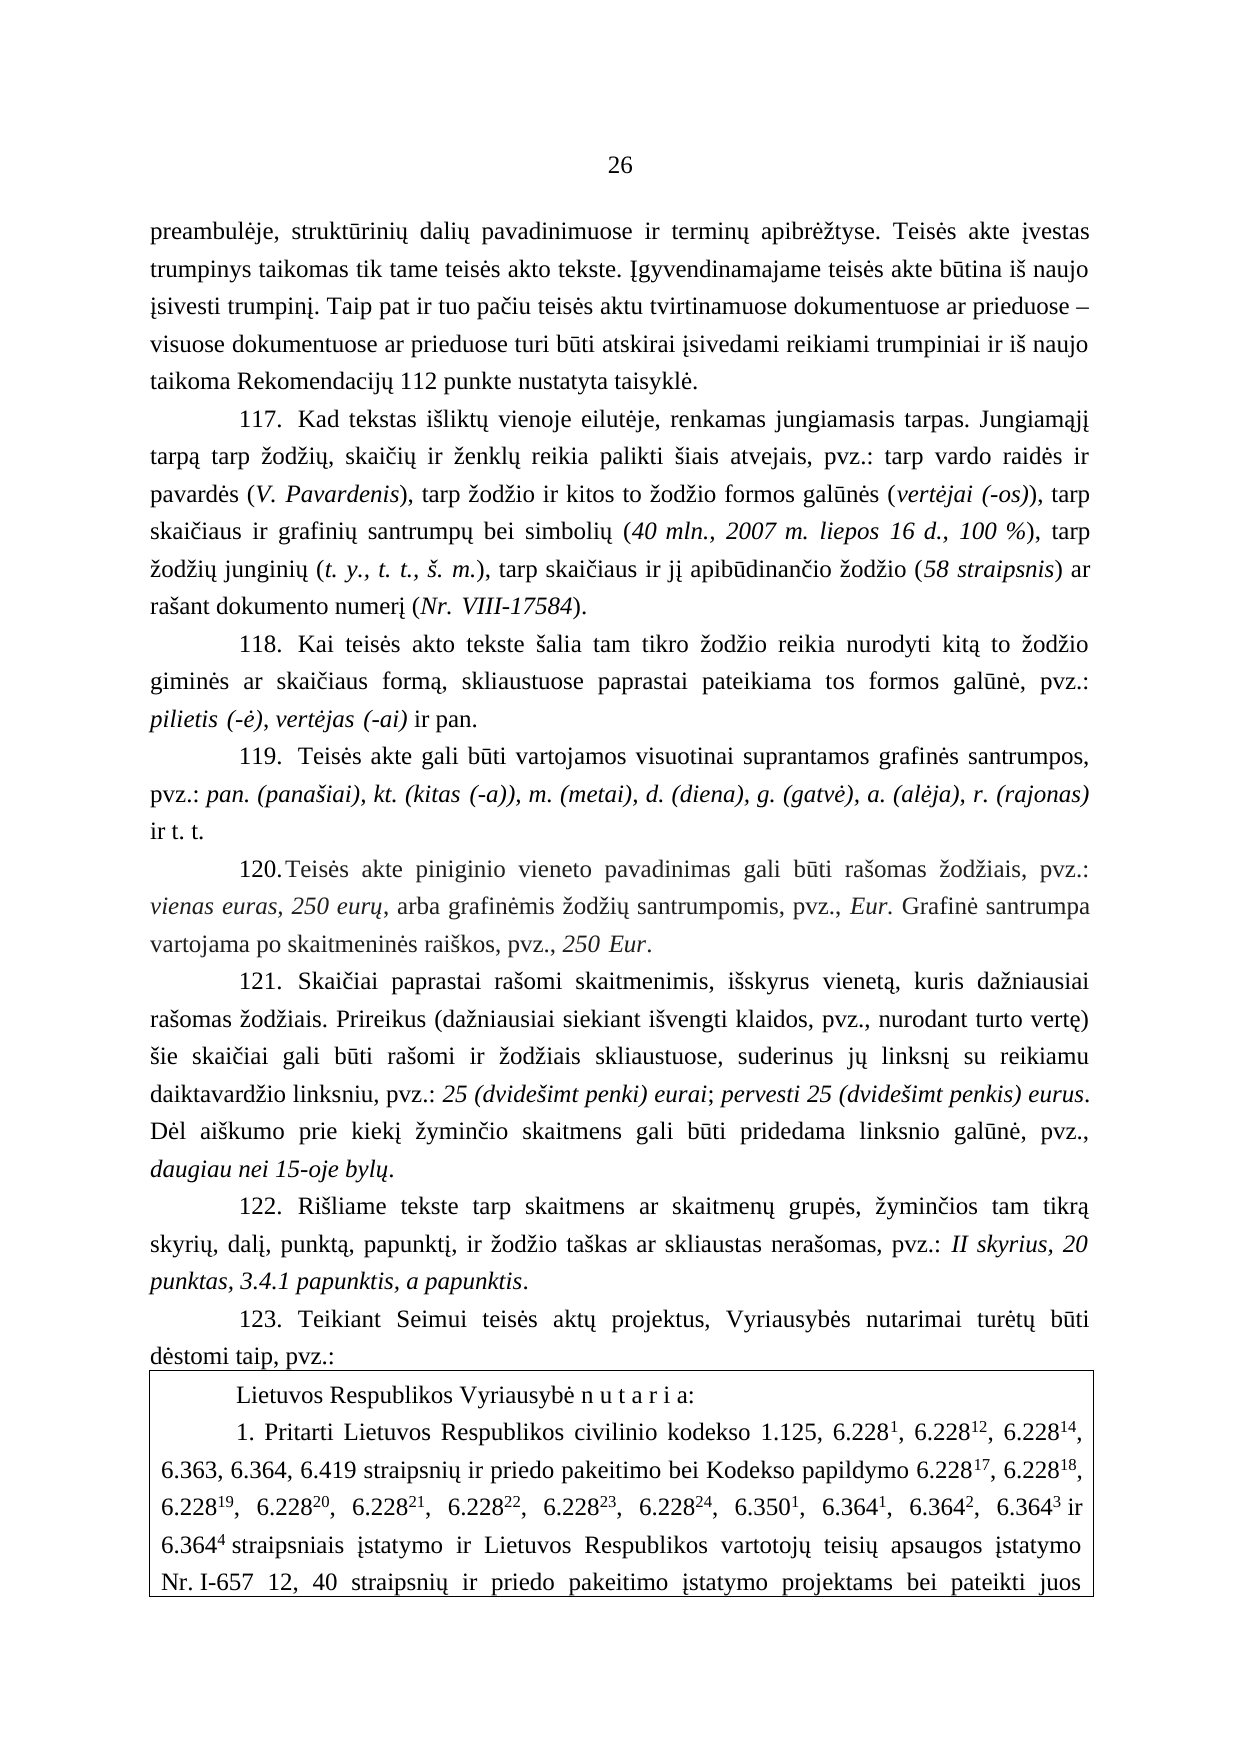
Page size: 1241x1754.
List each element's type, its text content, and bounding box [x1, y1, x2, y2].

table_header Lietuvos Respublikos Vyriausybė nutaria: 1. Pritarti Lietuvos Respublikos civilinio kodekso 1.125, 6.2281, 6.22812, 6.22814, 6.363, 6.364, 6.419 straipsnių ir priedo pakeitimo bei Kodekso papildymo 6.22817, 6.22818, 6.22819, 6.22820, 6.22821, 6.22822, 6.22823, 6.22824, 6.3501, 6.3641, 6.3642, 6.3643 ir 6.3644 straipsniais įstatymo ir Lietuvos Respublikos vartotojų teisių apsaugos įstatymo Nr. I-657 12, 40 straipsnių ir priedo pakeitimo įstatymo projektams bei pateikti juos [150, 1371, 1093, 1596]
text 121. Skaičiai paprastai rašomi skaitmenimis, išskyrus vienetą, kuris dažniausiai rašomas žodžiais. Prireikus (dažniausiai siekiant išvengti klaidos, pvz., nurodant turto vertę) šie skaičiai gali būti rašomi ir žodžiais skliaustuose, suderinus jų linksnį su reikiamu daiktavardžio linksniu, pvz.: 25 (dvidešimt penki) eurai; pervesti 25 (dvidešimt penkis) eurus. Dėl aiškumo prie kiekį žyminčio skaitmens gali būti pridedama linksnio galūnė, pvz., daugiau nei 15-oje bylų. [150, 957, 1090, 1182]
text preambulėje, struktūrinių dalių pavadinimuose ir terminų apibrėžtyse. Teisės akte įvestas trumpinys taikomas tik tame teisės akto tekste. Įgyvendinamajame teisės akte būtina iš naujo įsivesti trumpinį. Taip pat ir tuo pačiu teisės aktu tvirtinamuose dokumentuose ar prieduose – visuose dokumentuose ar prieduose turi būti atskirai įsivedami reikiami trumpiniai ir iš naujo taikoma Rekomendacijų 112 punkte nustatyta taisyklė. [150, 207, 1090, 395]
text 120. Teisės akte piniginio vieneto pavadinimas gali būti rašomas žodžiais, pvz.: vienas euras, 250 eurų, arba grafinėmis žodžių santrumpomis, pvz., Eur. Grafinė santrumpa vartojama po skaitmeninės raiškos, pvz., 250 Eur. [150, 845, 1090, 957]
text 119. Teisės akte gali būti vartojamos visuotinai suprantamos grafinės santrumpos, pvz.: pan. (panašiai), kt. (kitas (-a)), m. (metai), d. (diena), g. (gatvė), a. (alėja), r. (rajonas) ir t. t. [150, 732, 1090, 845]
text 118. Kai teisės akto tekste šalia tam tikro žodžio reikia nurodyti kitą to žodžio giminės ar skaičiaus formą, skliaustuose paprastai pateikiama tos formos galūnė, pvz.: pilietis (-ė), vertėjas (-ai) ir pan. [150, 620, 1090, 732]
text 117. Kad tekstas išliktų vienoje eilutėje, renkamas jungiamasis tarpas. Jungiamąjį tarpą tarp žodžių, skaičių ir ženklų reikia palikti šiais atvejais, pvz.: tarp vardo raidės ir pavardės (V. Pavardenis), tarp žodžio ir kitos to žodžio formos galūnės (vertėjai (-os)), tarp skaičiaus ir grafinių santrumpų bei simbolių (40 mln., 2007 m. liepos 16 d., 100 %), tarp žodžių junginių (t. y., t. t., š. m.), tarp skaičiaus ir jį apibūdinančio žodžio (58 straipsnis) ar rašant dokumento numerį (Nr. VIII-17584). [150, 395, 1090, 620]
text 123. Teikiant Seimui teisės aktų projektus, Vyriausybės nutarimai turėtų būti dėstomi taip, pvz.: [150, 1295, 1090, 1370]
text 122. Rišliame tekste tarp skaitmens ar skaitmenų grupės, žyminčios tam tikrą skyrių, dalį, punktą, papunktį, ir žodžio taškas ar skliaustas nerašomas, pvz.: II skyrius, 20 punktas, 3.4.1 papunktis, a papunktis. [150, 1182, 1090, 1295]
